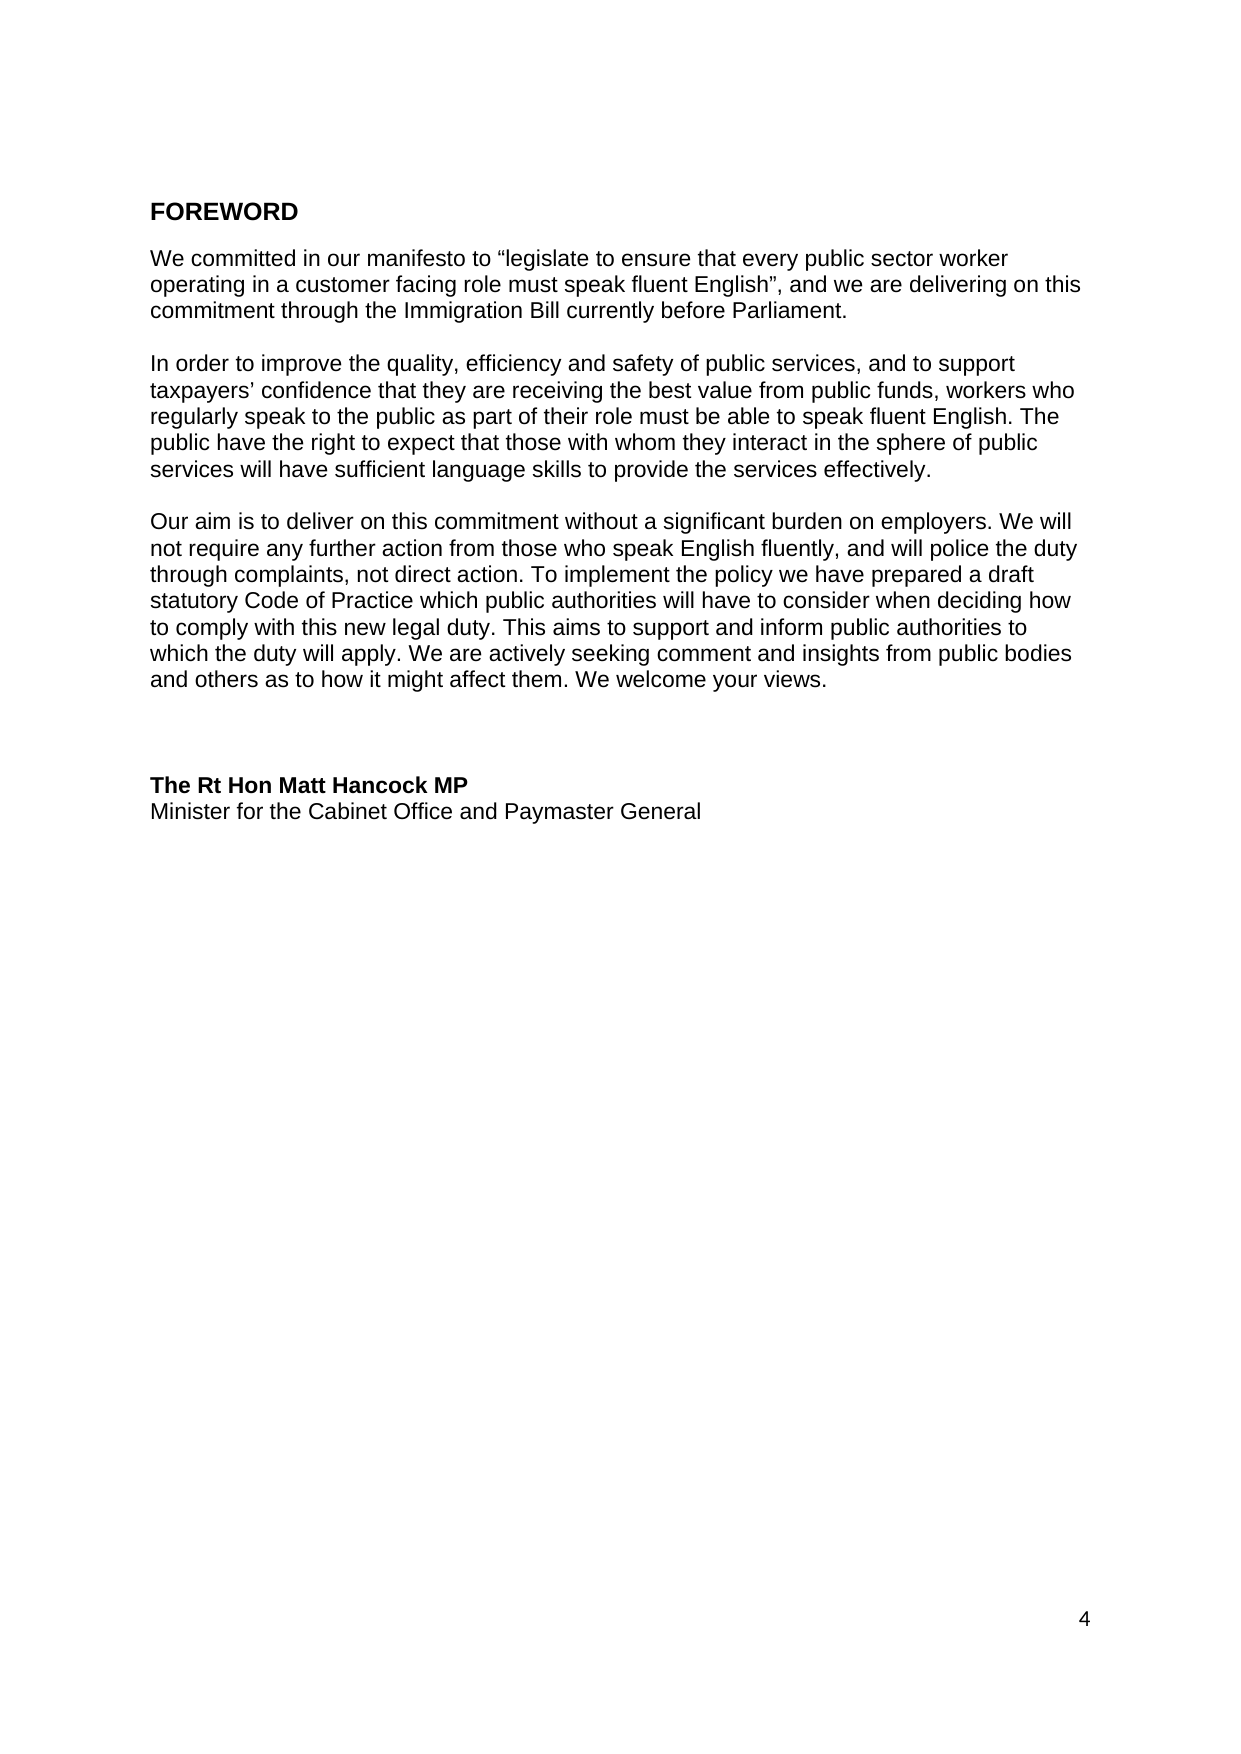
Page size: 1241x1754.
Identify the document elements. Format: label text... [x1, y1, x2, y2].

text Our aim is to deliver on this commitment without a significant burden on employers. We will not require any further action from those who speak English fluently, and will police the duty through complaints, not direct action. To implement the policy we have prepared a draft statutory Code of Practice which public authorities will have to consider when deciding how to comply with this new legal duty. This aims to support and inform public authorities to which the duty will apply. We are actively seeking comment and insights from public bodies and others as to how it might affect them. We welcome your views. [150, 508, 1090, 693]
text The Rt Hon Matt Hancock MP [150, 772, 1090, 798]
text FOREWORD [150, 197, 1090, 226]
text Minister for the Cabinet Office and Paymaster General [150, 798, 1090, 824]
text We committed in our manifesto to “legislate to ensure that every public sector worker operating in a customer facing role must speak fluent English”, and we are delivering on this commitment through the Immigration Bill currently before Parliament. [150, 245, 1090, 324]
text In order to improve the quality, efficiency and safety of public services, and to support taxpayers’ confidence that they are receiving the best value from public funds, workers who regularly speak to the public as part of their role must be able to speak fluent English. The public have the right to expect that those with whom they interact in the sphere of public services will have sufficient language skills to provide the services effectively. [150, 350, 1090, 482]
